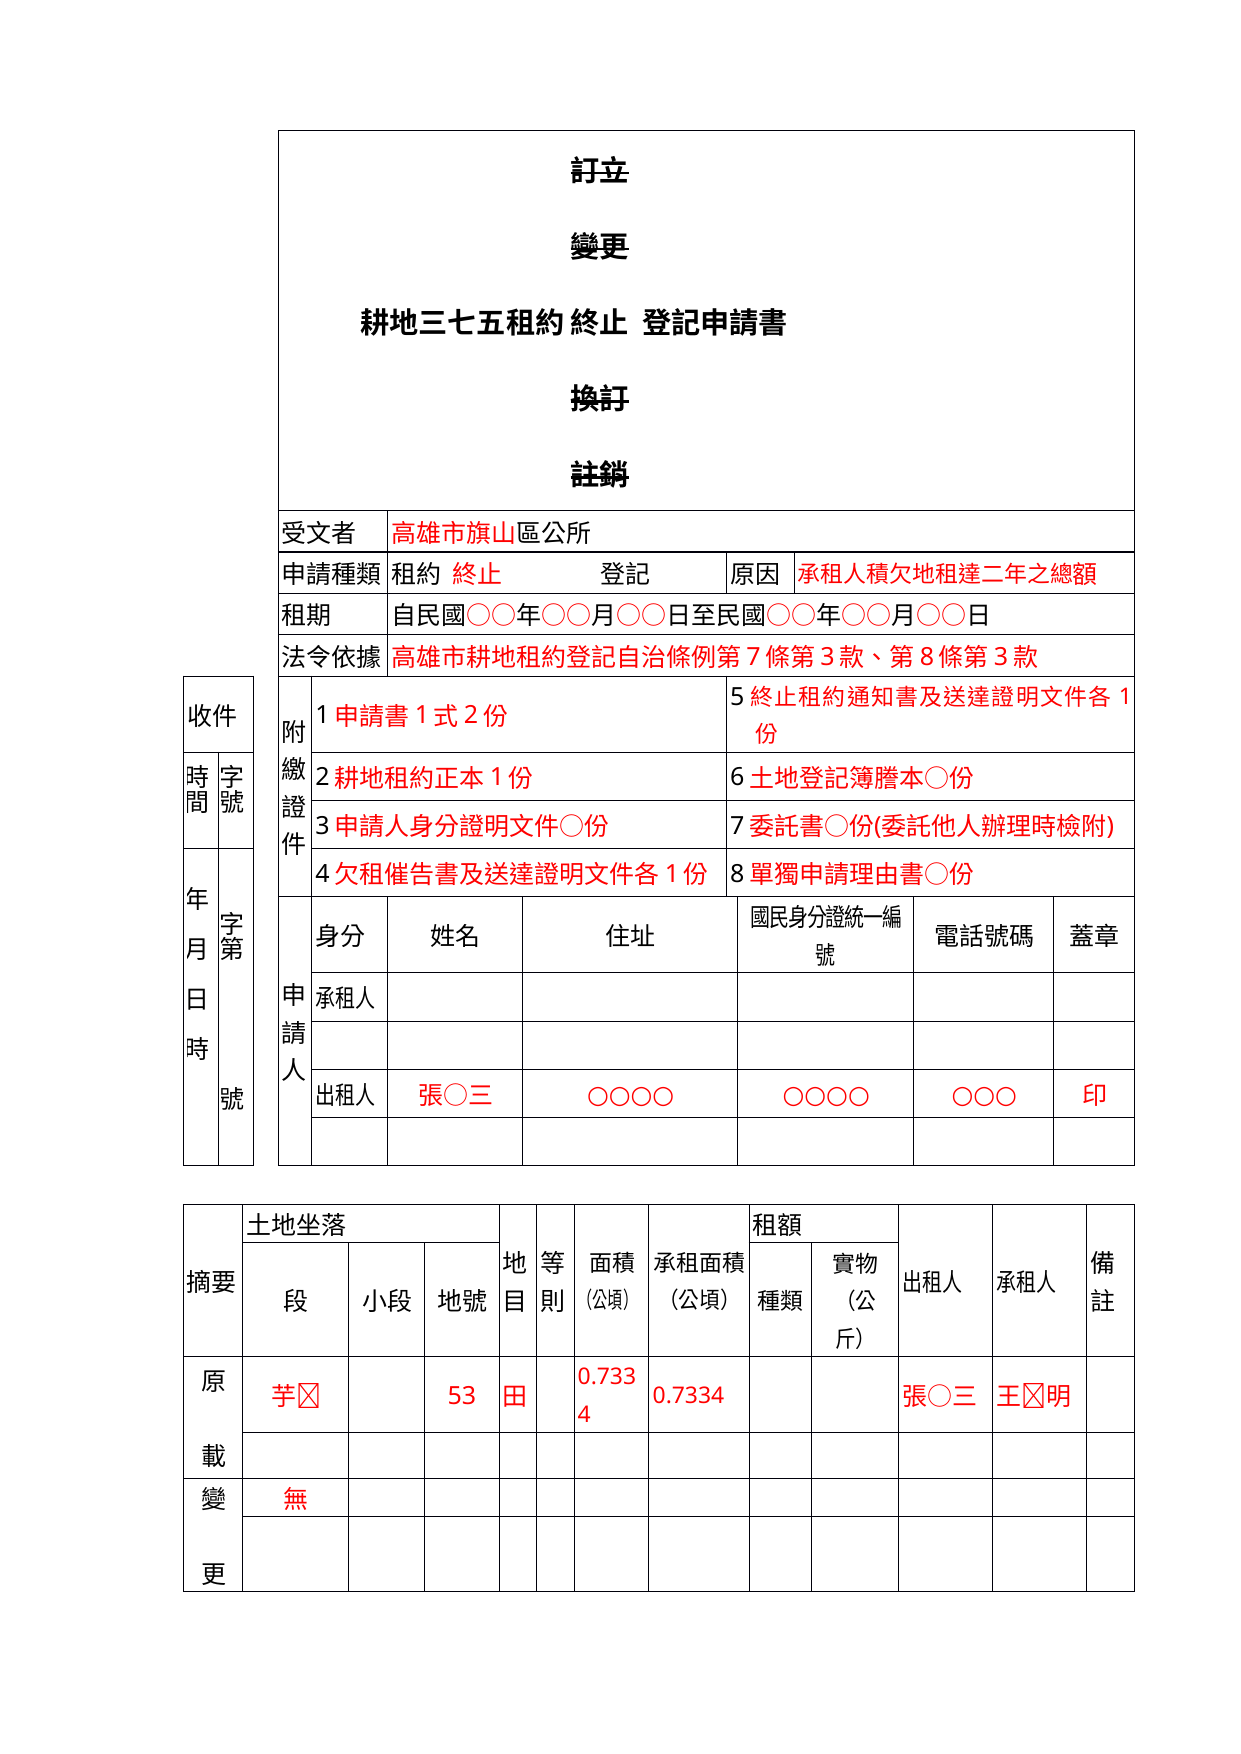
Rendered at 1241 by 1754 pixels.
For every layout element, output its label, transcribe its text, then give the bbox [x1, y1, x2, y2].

table_cell [349, 1517, 424, 1591]
table_cell [254, 1117, 278, 1165]
table_cell [914, 1022, 1053, 1069]
table_cell 0.7334 [575, 1357, 648, 1432]
table_cell 王明 [993, 1357, 1086, 1432]
table_cell 實物 （公斤） [812, 1243, 898, 1356]
table_cell [254, 1021, 278, 1069]
table_cell [649, 1433, 749, 1478]
table_cell [184, 551, 253, 593]
table_cell 法令依據 [279, 635, 387, 676]
table_cell [312, 1022, 387, 1069]
table_cell [537, 1357, 574, 1432]
table_cell [254, 551, 278, 593]
table_header 土地坐落 [243, 1205, 499, 1242]
table_cell 年 月 日 時 [184, 849, 218, 1165]
table_cell 註銷 [567, 434, 638, 510]
table_cell 段 [243, 1243, 348, 1356]
table_cell 田 [500, 1357, 536, 1432]
table_cell [1087, 1517, 1134, 1591]
table_cell 住址 [523, 897, 737, 972]
table_cell [993, 1433, 1086, 1478]
table_cell [523, 973, 737, 1021]
table_header [254, 130, 278, 206]
table_cell 國民身分證統一編號 [738, 897, 913, 972]
table_cell [254, 593, 278, 634]
table_cell [254, 848, 278, 896]
table_header 承租人 [993, 1205, 1086, 1356]
table_header [184, 130, 253, 206]
table_cell [1087, 1433, 1134, 1478]
table_cell ○○○ [914, 1070, 1053, 1117]
table_cell [738, 1118, 913, 1165]
table_cell [750, 1517, 811, 1591]
table_cell 6土地登記簿謄本○份 [727, 753, 1134, 800]
table_cell 附繳證件 [279, 677, 311, 896]
table_cell 高雄市耕地租約登記自治條例第7條第3款、第8條第3款 [388, 635, 1134, 676]
table_cell [254, 896, 278, 972]
table_cell 小段 [349, 1243, 424, 1356]
table_cell 4欠租催告書及送達證明文件各1份 [312, 849, 726, 896]
table_header 承租面積 （公頃） [649, 1205, 749, 1356]
table_cell [254, 676, 278, 752]
table_cell 芋 [243, 1357, 348, 1432]
table_cell [254, 634, 278, 676]
table_cell 蓋章 [1054, 897, 1134, 972]
table_cell [254, 1069, 278, 1117]
table_cell 印 [1054, 1070, 1134, 1117]
table_cell 受文者 [279, 511, 387, 551]
table_cell ○○○○ [523, 1070, 737, 1117]
table_cell [537, 1479, 574, 1516]
table_cell 時間 [184, 753, 218, 848]
table_cell [993, 1517, 1086, 1591]
table_header 耕地三七五租約 [279, 131, 567, 510]
table_cell [184, 510, 253, 551]
table_cell [243, 1433, 348, 1478]
table_cell 電話號碼 [914, 897, 1053, 972]
table_cell 1申請書1式2份 [312, 677, 726, 752]
table_cell [899, 1517, 992, 1591]
table_cell [184, 206, 253, 282]
table_cell 租期 [279, 594, 387, 634]
table_cell [812, 1433, 898, 1478]
table_cell [254, 800, 278, 848]
table_cell [575, 1479, 648, 1516]
table_cell [254, 358, 278, 434]
table_cell 變更 [567, 206, 638, 282]
table_header 出租人 [899, 1205, 992, 1356]
table_cell [254, 510, 278, 551]
table_cell 姓名 [388, 897, 522, 972]
table_cell [349, 1479, 424, 1516]
table_cell [812, 1357, 898, 1432]
table_cell [1087, 1357, 1134, 1432]
table_cell 收件 [184, 677, 253, 752]
table_cell [899, 1479, 992, 1516]
table_cell [1054, 973, 1134, 1021]
table_cell 2耕地租約正本1份 [312, 753, 726, 800]
table_cell [575, 1433, 648, 1478]
table_cell [425, 1479, 499, 1516]
table_cell [254, 752, 278, 800]
table_cell [649, 1479, 749, 1516]
table_cell 自民國○○年○○月○○日至民國○○年○○月○○日 [388, 594, 1134, 634]
table_cell [750, 1433, 811, 1478]
table_cell 3申請人身分證明文件○份 [312, 801, 726, 848]
table_cell [523, 553, 591, 593]
table_cell 終止 [567, 282, 638, 358]
table_cell 換訂 [567, 358, 638, 434]
table_cell 租約 終止 [388, 553, 523, 593]
table_cell [993, 1479, 1086, 1516]
table_cell [738, 1022, 913, 1069]
table_cell 張○三 [899, 1357, 992, 1432]
table_cell [523, 1118, 737, 1165]
table_cell [388, 1022, 522, 1069]
table_cell [184, 434, 253, 510]
table_cell [899, 1433, 992, 1478]
table_cell [500, 1433, 536, 1478]
table_cell 登記 [591, 553, 658, 593]
table_cell [243, 1517, 348, 1591]
table_cell 字號 [219, 753, 253, 848]
table_cell 0.7334 [649, 1357, 749, 1432]
table_header 地目 [500, 1205, 536, 1356]
table_header 登記申請書 [638, 131, 1134, 510]
table_cell [184, 282, 253, 358]
table_cell [184, 593, 253, 634]
table_cell [388, 973, 522, 1021]
table_cell [184, 634, 253, 676]
table_header 面積 （公頃） [575, 1205, 648, 1356]
table_cell [914, 1118, 1053, 1165]
table_cell [523, 1022, 737, 1069]
table_cell [425, 1517, 499, 1591]
table_cell [1054, 1118, 1134, 1165]
table_cell [649, 1517, 749, 1591]
table_cell [575, 1517, 648, 1591]
table_cell [184, 358, 253, 434]
table_cell [425, 1433, 499, 1478]
table_cell 5終止租約通知書及送達證明文件各1份 [727, 677, 1134, 752]
table_cell [812, 1479, 898, 1516]
table_cell [1054, 1022, 1134, 1069]
table_cell 種類 [750, 1243, 811, 1356]
table_header 訂立 [567, 131, 638, 206]
table_cell 承租人 [312, 973, 387, 1021]
table_cell [254, 282, 278, 358]
table_cell 字第 號 [219, 849, 253, 1165]
table_header 摘要 [184, 1205, 242, 1356]
table_cell 申請種類 [279, 553, 387, 593]
table_cell [750, 1479, 811, 1516]
table_cell [349, 1433, 424, 1478]
table_cell 無 [243, 1479, 348, 1516]
table_cell [254, 206, 278, 282]
table_cell 地號 [425, 1243, 499, 1356]
table_cell 53 [425, 1357, 499, 1432]
table_header 租額 [750, 1205, 898, 1242]
table_cell [812, 1517, 898, 1591]
table_cell [537, 1433, 574, 1478]
table_cell [659, 553, 726, 593]
table_cell 出租人 [312, 1070, 387, 1117]
table_cell [388, 1118, 522, 1165]
table_cell 身分 [312, 897, 387, 972]
table_cell 原因 [727, 553, 794, 593]
table_cell [500, 1479, 536, 1516]
table_cell 原 載 [184, 1357, 242, 1478]
table_cell 張○三 [388, 1070, 522, 1117]
table_cell 承租人積欠地租達二年之總額 [795, 553, 1134, 593]
table_cell 申請人 [279, 897, 311, 1165]
table_cell [738, 973, 913, 1021]
table_cell [349, 1357, 424, 1432]
table_header 備註 [1087, 1205, 1134, 1356]
table_cell [500, 1517, 536, 1591]
table_cell [254, 972, 278, 1021]
table_cell 高雄市旗山區公所 [388, 511, 1134, 551]
table_cell [750, 1357, 811, 1432]
table_cell [254, 434, 278, 510]
table_cell 7委託書○份(委託他人辦理時檢附) [727, 801, 1134, 848]
table_cell [537, 1517, 574, 1591]
table_cell [312, 1118, 387, 1165]
table_cell 8單獨申請理由書○份 [727, 849, 1134, 896]
table_cell [1087, 1479, 1134, 1516]
table_cell 變 更 [184, 1479, 242, 1591]
table_header 等則 [537, 1205, 574, 1356]
table_cell [914, 973, 1053, 1021]
table_cell ○○○○ [738, 1070, 913, 1117]
